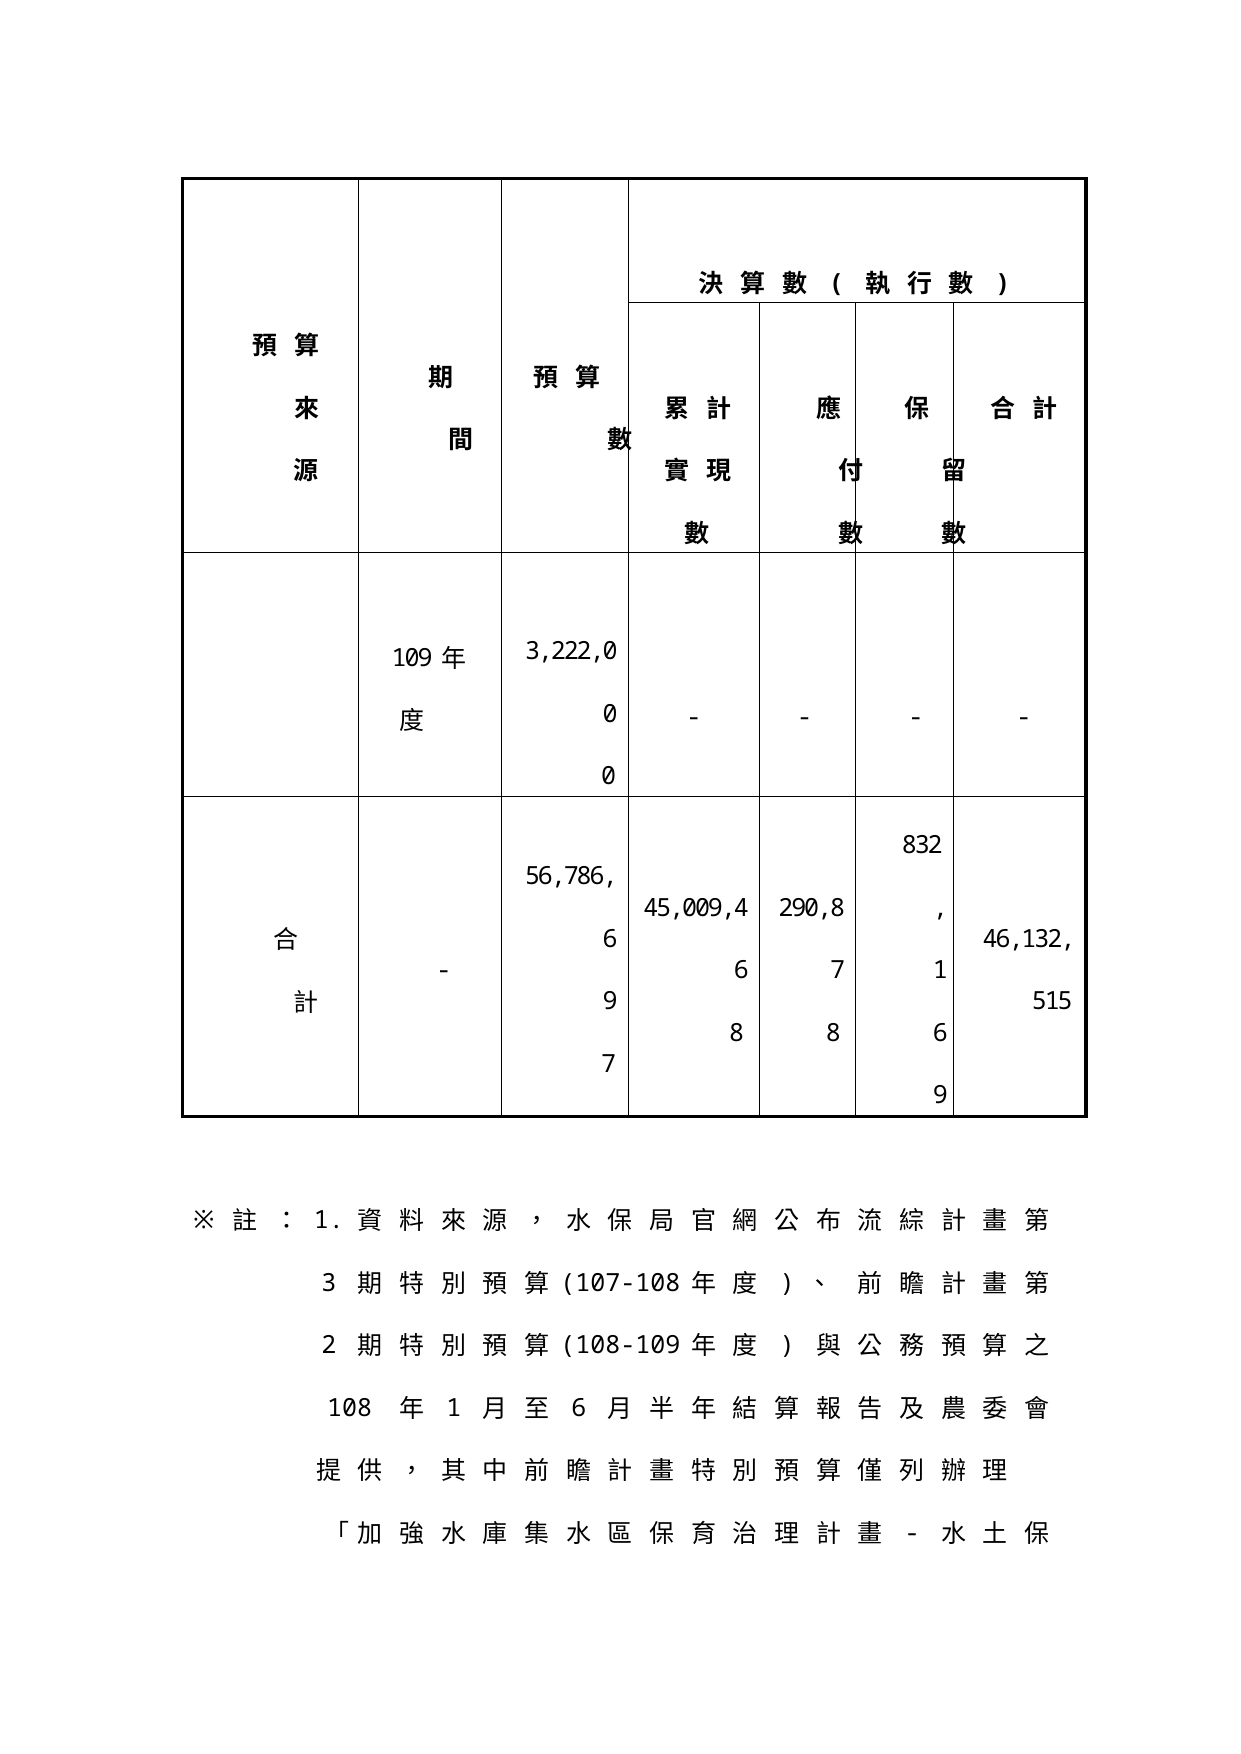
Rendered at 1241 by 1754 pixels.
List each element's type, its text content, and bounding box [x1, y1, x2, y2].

table_cell - [359, 797, 501, 1115]
table_header 預算來源 [184, 180, 358, 552]
table_cell 109年度 [359, 553, 501, 796]
table_cell 3,222,000 [502, 553, 628, 796]
table_cell 290,878 [760, 797, 855, 1115]
text ※註：1.資料來源，水保局官網公布流綜計畫第3期特別預算(107-108年度)、前瞻計畫第2期特別預算(108-109年度)與公務預算之108年1月至6月半年結算報告及農委會提供，其中前瞻計畫特別預算僅列辦理「加強水庫集水區保育治理計畫-水土保 [169, 1177, 1058, 1552]
table_cell - [856, 553, 953, 796]
table_cell 832,169 [856, 797, 953, 1115]
table_cell 合 計 [184, 797, 358, 1115]
table_header 預算數 [502, 180, 628, 552]
table_header 期 間 [359, 180, 501, 552]
table_cell [184, 553, 358, 796]
table_cell 56,786,697 [502, 797, 628, 1115]
table_header 決算數(執行數) [629, 180, 1084, 302]
table_cell 應付數 [760, 303, 855, 552]
table_cell 累計實現數 [629, 303, 759, 552]
table_cell - [954, 553, 1084, 796]
table_cell - [629, 553, 759, 796]
table_cell - [760, 553, 855, 796]
table_cell 保留數 [856, 303, 953, 552]
table_cell 合計 [954, 303, 1084, 552]
table_cell 46,132,515 [954, 797, 1084, 1115]
table_cell 45,009,468 [629, 797, 759, 1115]
